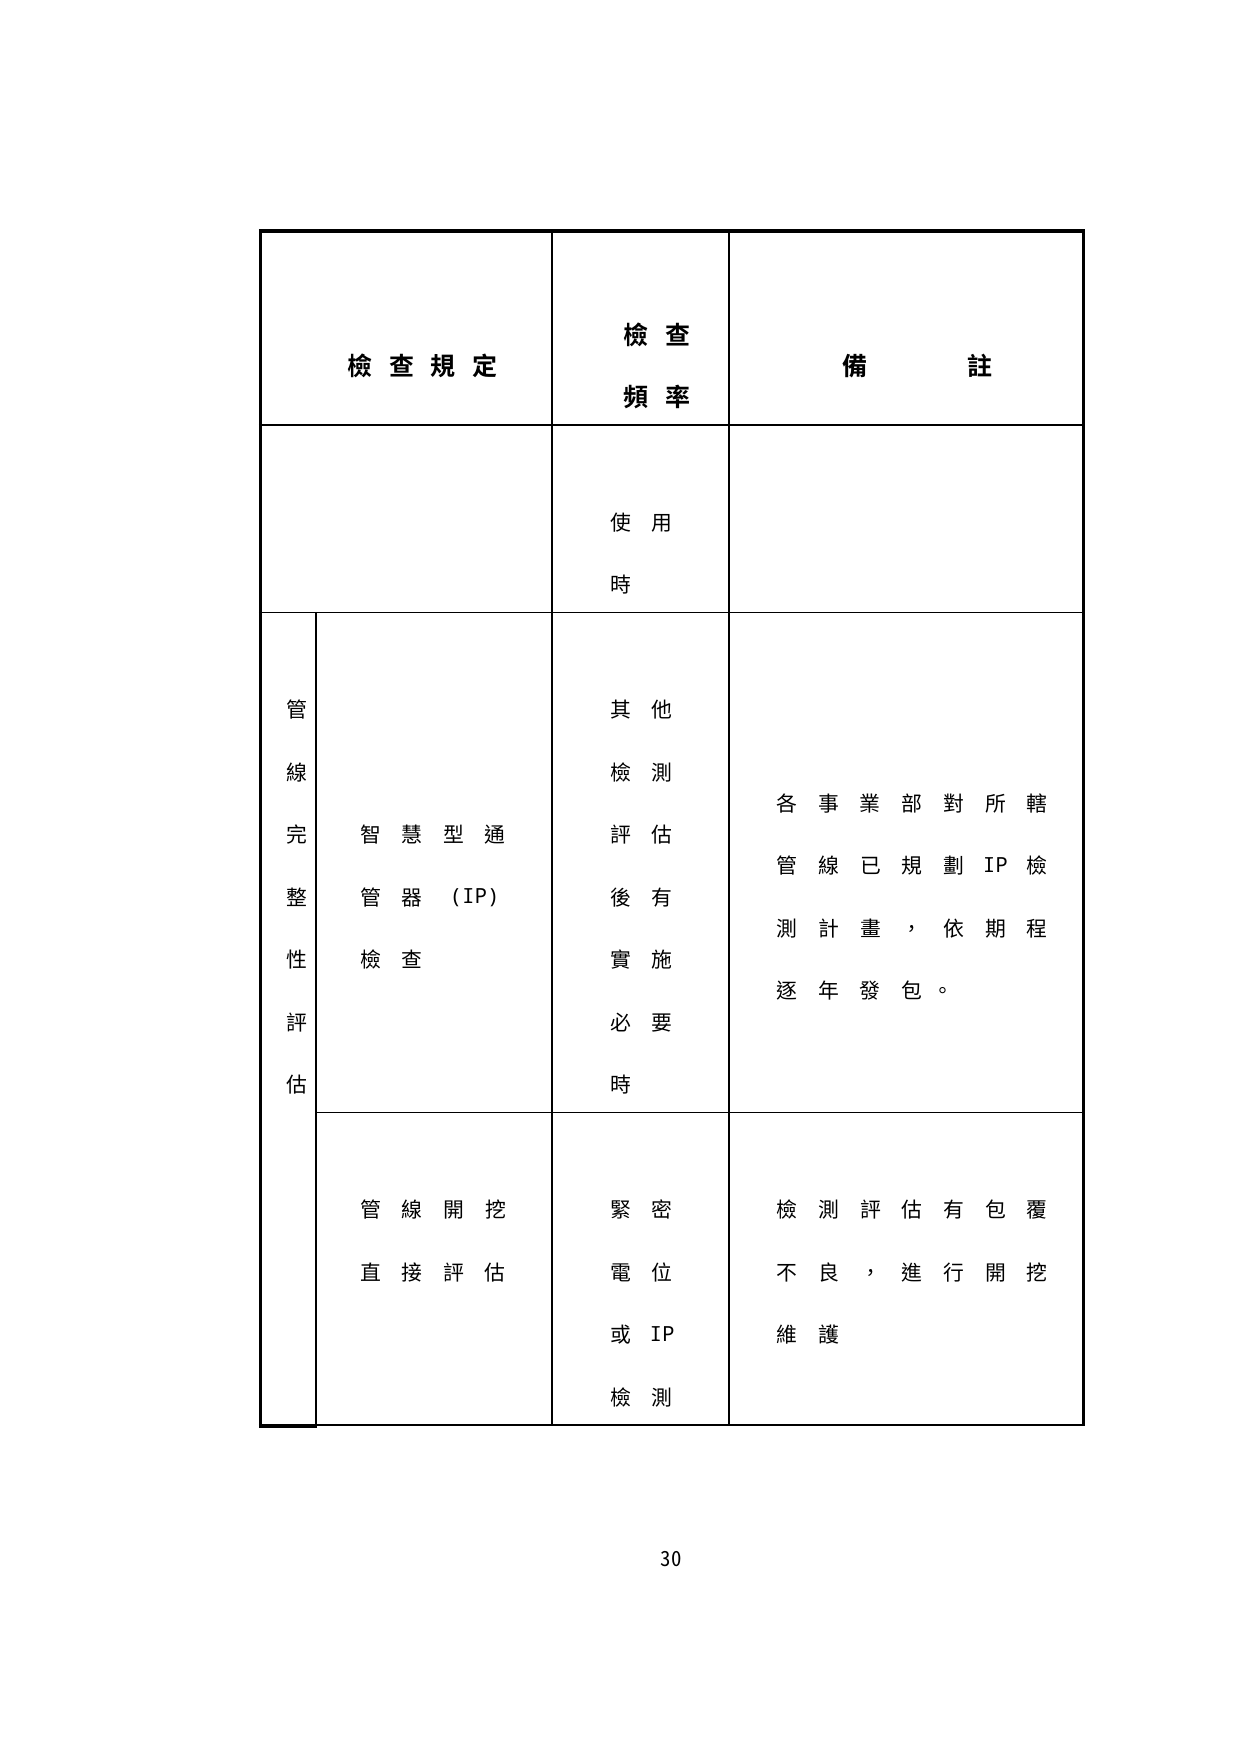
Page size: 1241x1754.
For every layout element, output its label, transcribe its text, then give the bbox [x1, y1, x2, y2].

table_cell 智慧型通管器(IP)檢查 [317, 613, 551, 1112]
table_cell [730, 426, 1082, 612]
table_header 檢查頻率 [553, 233, 728, 424]
table_cell 其他檢測評估後有實施必要時 [553, 613, 728, 1112]
table_header 備 註 [730, 233, 1082, 424]
table_cell 管線開挖直接評估 [317, 1113, 551, 1424]
table_cell 檢測評估有包覆不良，進行開挖維護 [730, 1113, 1082, 1424]
table_cell 各事業部對所轄管線已規劃IP檢測計畫，依期程逐年發包。 [730, 613, 1082, 1112]
table_cell 緊密電位或IP檢測 [553, 1113, 728, 1424]
table_cell 管線完整性評估 [262, 613, 315, 1424]
table_header 檢查規定 [262, 233, 551, 424]
table_cell 使用時 [553, 426, 728, 612]
table_cell [262, 426, 551, 612]
